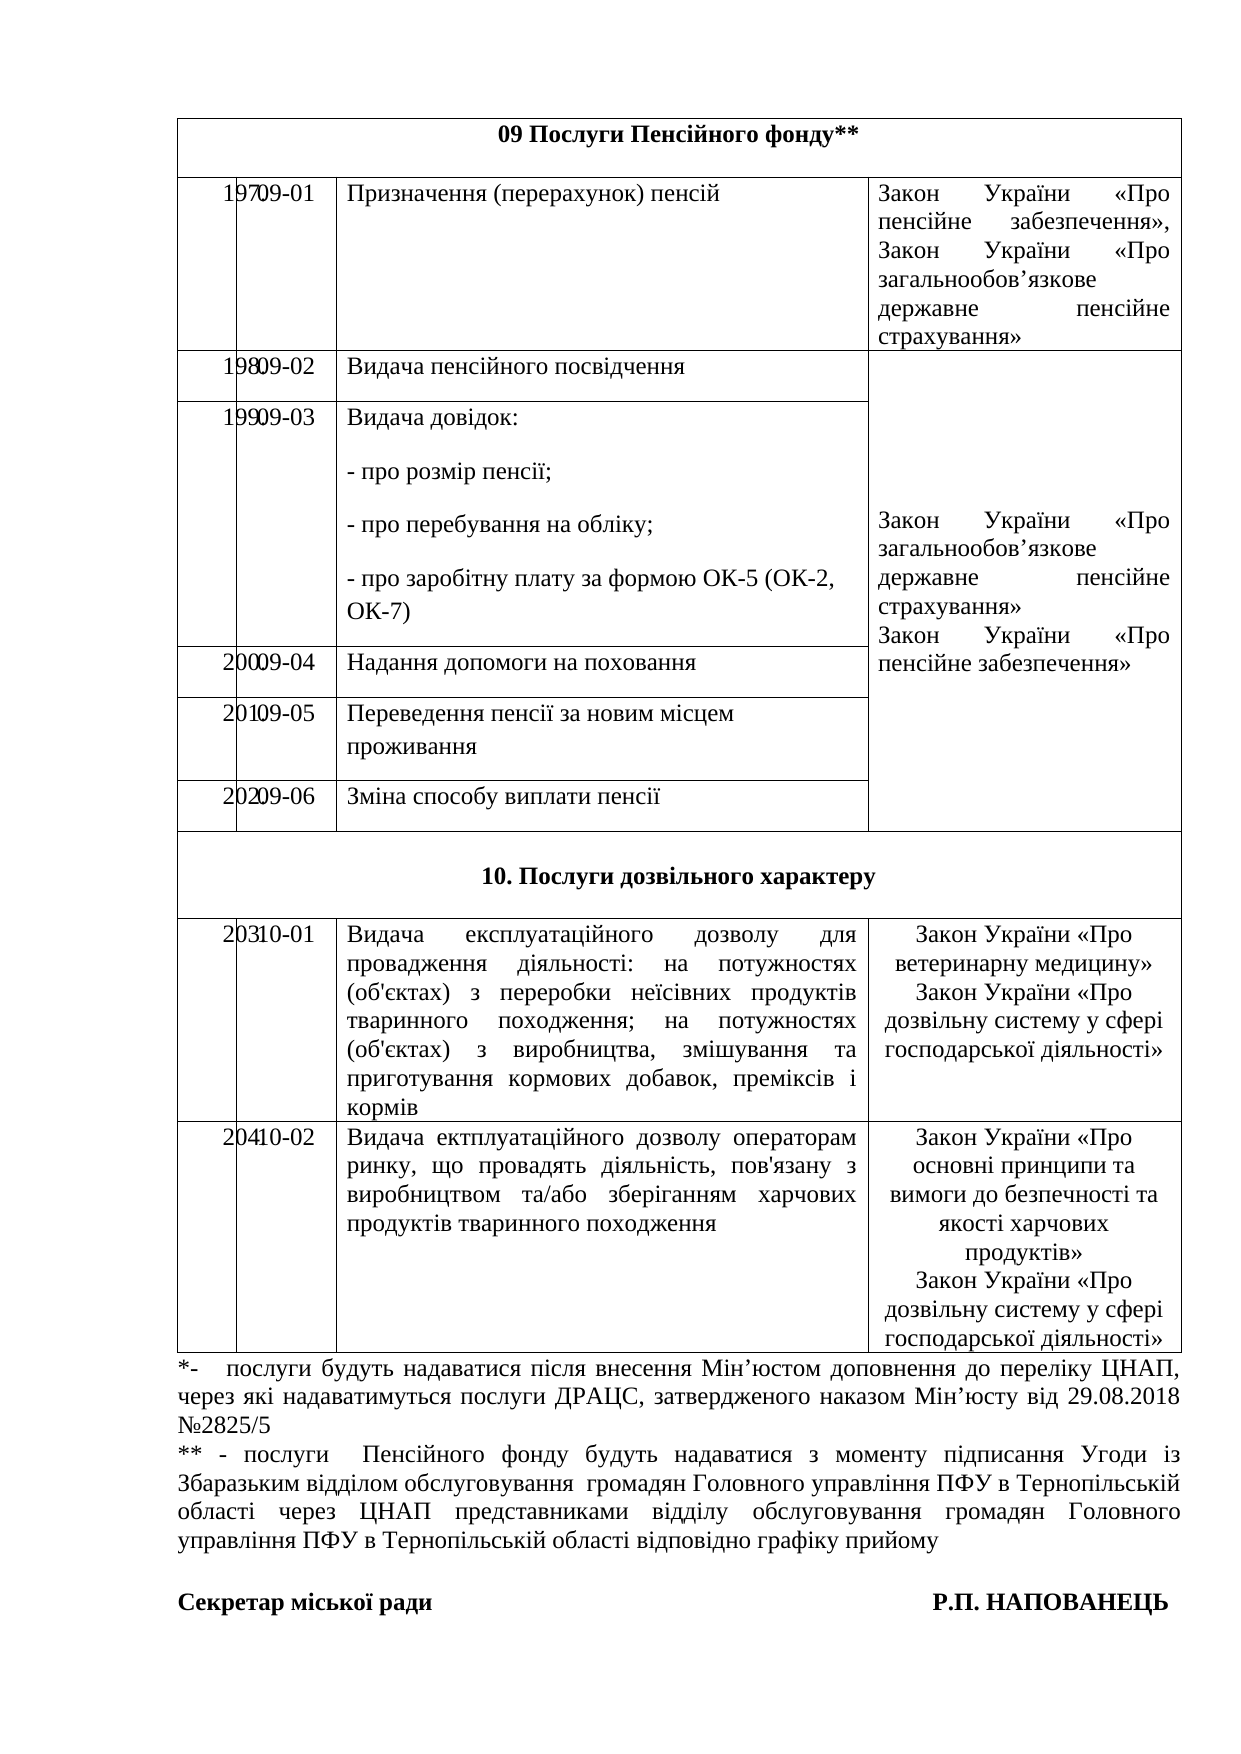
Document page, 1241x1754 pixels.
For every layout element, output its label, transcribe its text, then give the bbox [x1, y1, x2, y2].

table_cell 09-04 [237, 647, 336, 697]
table_cell 10-01 [237, 919, 336, 1121]
table_cell Надання допомоги на поховання [337, 647, 868, 697]
table_cell 09-02 [237, 351, 336, 401]
table_cell 09-03 [237, 402, 336, 646]
table_cell [178, 781, 236, 831]
text ** - послуги Пенсійного фонду будуть надаватися з моменту підписання Угоди із Збаразьким відділом обслуговування громадян Головного управління ПФУ в Тернопільській області через ЦНАП представниками відділу обслуговування громадян Головного управління ПФУ в Тернопільській області відповідно графіку прийому [177, 1439, 1181, 1554]
table_cell [178, 178, 236, 350]
table_cell 09 Послуги Пенсійного фонду** [178, 119, 1181, 177]
table_cell Зміна способу виплати пенсії [337, 781, 868, 831]
text Секретар міської ради Р.П. НАПОВАНЕЦЬ [177, 1587, 1222, 1616]
table_cell Закон України «Про пенсійне забезпечення», Закон України «Про загальнообов’язкове державне пенсійне страхування» [869, 178, 1181, 350]
table_cell [178, 402, 236, 646]
table_cell Видача пенсійного посвідчення [337, 351, 868, 401]
table_cell Закон України «Про ветеринарну медицину» Закон України «Про дозвільну систему у сфері господарської діяльності» [869, 919, 1181, 1121]
table_cell Переведення пенсії за новим місцем проживання [337, 698, 868, 780]
table_cell 09-01 [237, 178, 336, 350]
table_cell [178, 698, 236, 780]
table_cell [178, 351, 236, 401]
table_cell Видача ектплуатаційного дозволу операторам ринку, що провадять діяльність, пов'язану з виробництвом та/або зберіганням харчових продуктів тваринного походження [337, 1122, 868, 1352]
table_cell 10. Послуги дозвільного характеру [178, 832, 1181, 918]
table_cell Призначення (перерахунок) пенсій [337, 178, 868, 350]
table_cell 09-05 [237, 698, 336, 780]
table_cell 10-02 [237, 1122, 336, 1352]
table_cell [178, 1122, 236, 1352]
text *- послуги будуть надаватися після внесення Мін’юстом доповнення до переліку ЦНАП, через які надаватимуться послуги ДРАЦС, затвердженого наказом Мін’юсту від 29.08.2018 №2825/5 [177, 1353, 1181, 1439]
table_cell [178, 919, 236, 1121]
table_cell Видача експлуатаційного дозволу для провадження діяльності: на потужностях (об'єктах) з переробки неїсівних продуктів тваринного походження; на потужностях (об'єктах) з виробництва, змішування та приготування кормових добавок, преміксів і кормів [337, 919, 868, 1121]
table_cell Видача довідок: - про розмір пенсії; - про перебування на обліку; - про заробітну плату за формою ОК-5 (ОК-2, ОК-7) [337, 402, 868, 646]
table_cell Закон України «Про основні принципи та вимоги до безпечності та якості харчових продуктів» Закон України «Про дозвільну систему у сфері господарської діяльності» [869, 1122, 1181, 1352]
table_cell Закон України «Про загальнообов’язкове державне пенсійне страхування» Закон України «Про пенсійне забезпечення» [869, 351, 1181, 831]
table_cell 09-06 [237, 781, 336, 831]
table_cell [178, 647, 236, 697]
